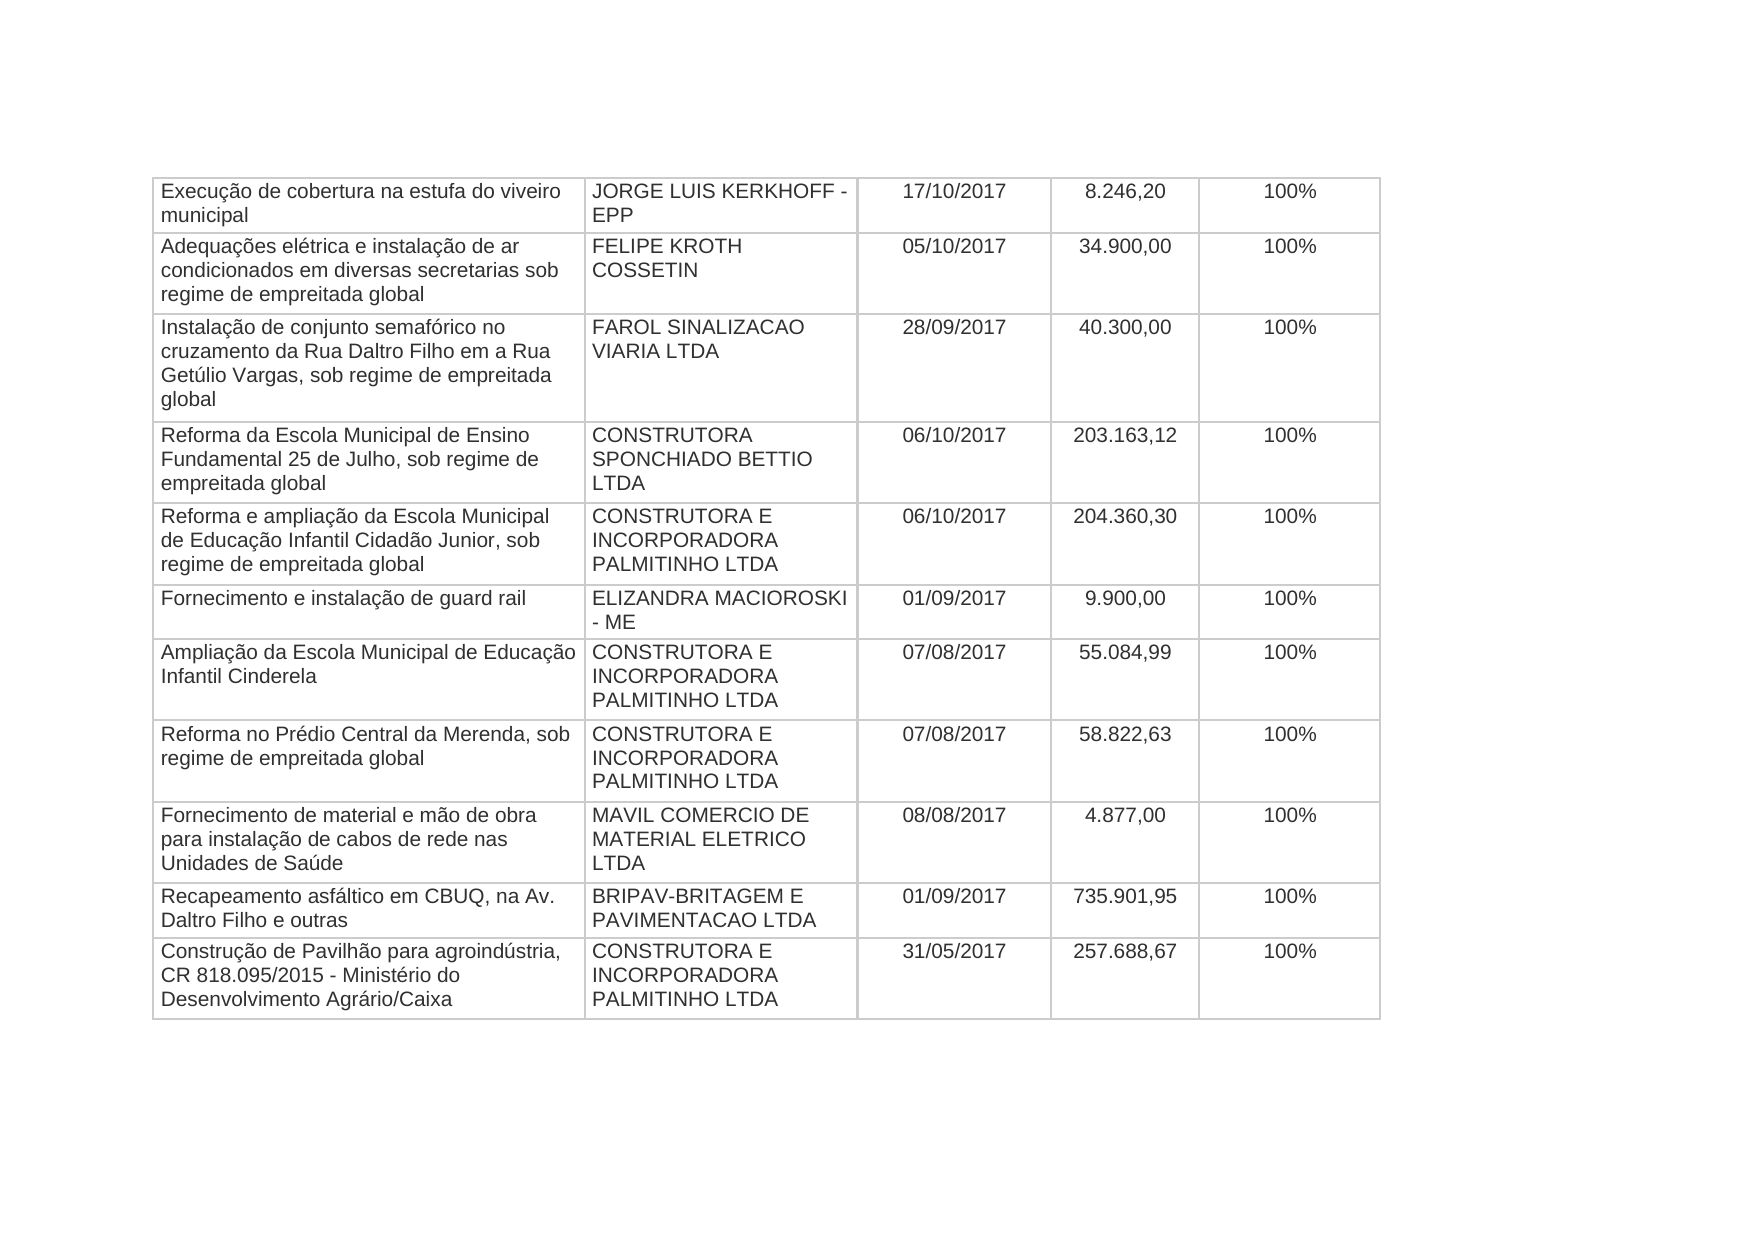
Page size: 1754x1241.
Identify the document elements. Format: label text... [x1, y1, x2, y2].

table_cell 06/10/2017 [859, 504, 1050, 583]
table_cell 58.822,63 [1052, 721, 1198, 801]
table_cell 05/10/2017 [859, 234, 1050, 313]
table_cell 07/08/2017 [859, 721, 1050, 801]
table_cell CONSTRUTORA E INCORPORADORA PALMITINHO LTDA [586, 721, 856, 801]
table_cell CONSTRUTORA E INCORPORADORA PALMITINHO LTDA [586, 504, 856, 583]
table_cell 100% [1200, 884, 1379, 937]
table_cell 100% [1200, 179, 1379, 232]
table_cell 100% [1200, 803, 1379, 882]
table_cell 28/09/2017 [859, 315, 1050, 421]
table_cell ELIZANDRA MACIOROSKI - ME [586, 586, 856, 638]
table_cell Construção de Pavilhão para agroindústria, CR 818.095/2015 - Ministério do Desenvolvimento Agrário/Caixa [154, 939, 584, 1018]
table_cell 100% [1200, 423, 1379, 502]
table_cell CONSTRUTORA E INCORPORADORA PALMITINHO LTDA [586, 640, 856, 719]
table_cell 100% [1200, 640, 1379, 719]
table_cell Reforma da Escola Municipal de Ensino Fundamental 25 de Julho, sob regime de empreitada global [154, 423, 584, 502]
table_cell CONSTRUTORA E INCORPORADORA PALMITINHO LTDA [586, 939, 856, 1018]
table_cell 203.163,12 [1052, 423, 1198, 502]
table_cell Ampliação da Escola Municipal de Educação Infantil Cinderela [154, 640, 584, 719]
table_cell 100% [1200, 721, 1379, 801]
table_cell BRIPAV-BRITAGEM E PAVIMENTACAO LTDA [586, 884, 856, 937]
table_cell 55.084,99 [1052, 640, 1198, 719]
table_cell MAVIL COMERCIO DE MATERIAL ELETRICO LTDA [586, 803, 856, 882]
table_cell Reforma e ampliação da Escola Municipal de Educação Infantil Cidadão Junior, sob regime de empreitada global [154, 504, 584, 583]
table_cell Fornecimento de material e mão de obra para instalação de cabos de rede nas Unidades de Saúde [154, 803, 584, 882]
table_cell FELIPE KROTH COSSETIN [586, 234, 856, 313]
table_cell FAROL SINALIZACAO VIARIA LTDA [586, 315, 856, 421]
table_cell CONSTRUTORA SPONCHIADO BETTIO LTDA [586, 423, 856, 502]
table_cell 4.877,00 [1052, 803, 1198, 882]
table_cell 40.300,00 [1052, 315, 1198, 421]
table_cell 9.900,00 [1052, 586, 1198, 638]
table_cell JORGE LUIS KERKHOFF - EPP [586, 179, 856, 232]
table_cell 735.901,95 [1052, 884, 1198, 937]
table_cell 100% [1200, 315, 1379, 421]
table_cell 01/09/2017 [859, 586, 1050, 638]
table_cell Execução de cobertura na estufa do viveiro municipal [154, 179, 584, 232]
table_cell 06/10/2017 [859, 423, 1050, 502]
table_cell 08/08/2017 [859, 803, 1050, 882]
table_cell 100% [1200, 939, 1379, 1018]
table_cell 01/09/2017 [859, 884, 1050, 937]
table_cell 257.688,67 [1052, 939, 1198, 1018]
table_cell 8.246,20 [1052, 179, 1198, 232]
table_cell 07/08/2017 [859, 640, 1050, 719]
table_cell Recapeamento asfáltico em CBUQ, na Av. Daltro Filho e outras [154, 884, 584, 937]
table_cell Reforma no Prédio Central da Merenda, sob regime de empreitada global [154, 721, 584, 801]
table_cell 17/10/2017 [859, 179, 1050, 232]
table_cell 204.360,30 [1052, 504, 1198, 583]
table_cell 100% [1200, 234, 1379, 313]
table_cell 34.900,00 [1052, 234, 1198, 313]
table_cell Instalação de conjunto semafórico no cruzamento da Rua Daltro Filho em a Rua Getúlio Vargas, sob regime de empreitada global [154, 315, 584, 421]
table_cell Fornecimento e instalação de guard rail [154, 586, 584, 638]
table_cell 100% [1200, 586, 1379, 638]
table_cell 31/05/2017 [859, 939, 1050, 1018]
table_cell 100% [1200, 504, 1379, 583]
table_cell Adequações elétrica e instalação de ar condicionados em diversas secretarias sob regime de empreitada global [154, 234, 584, 313]
